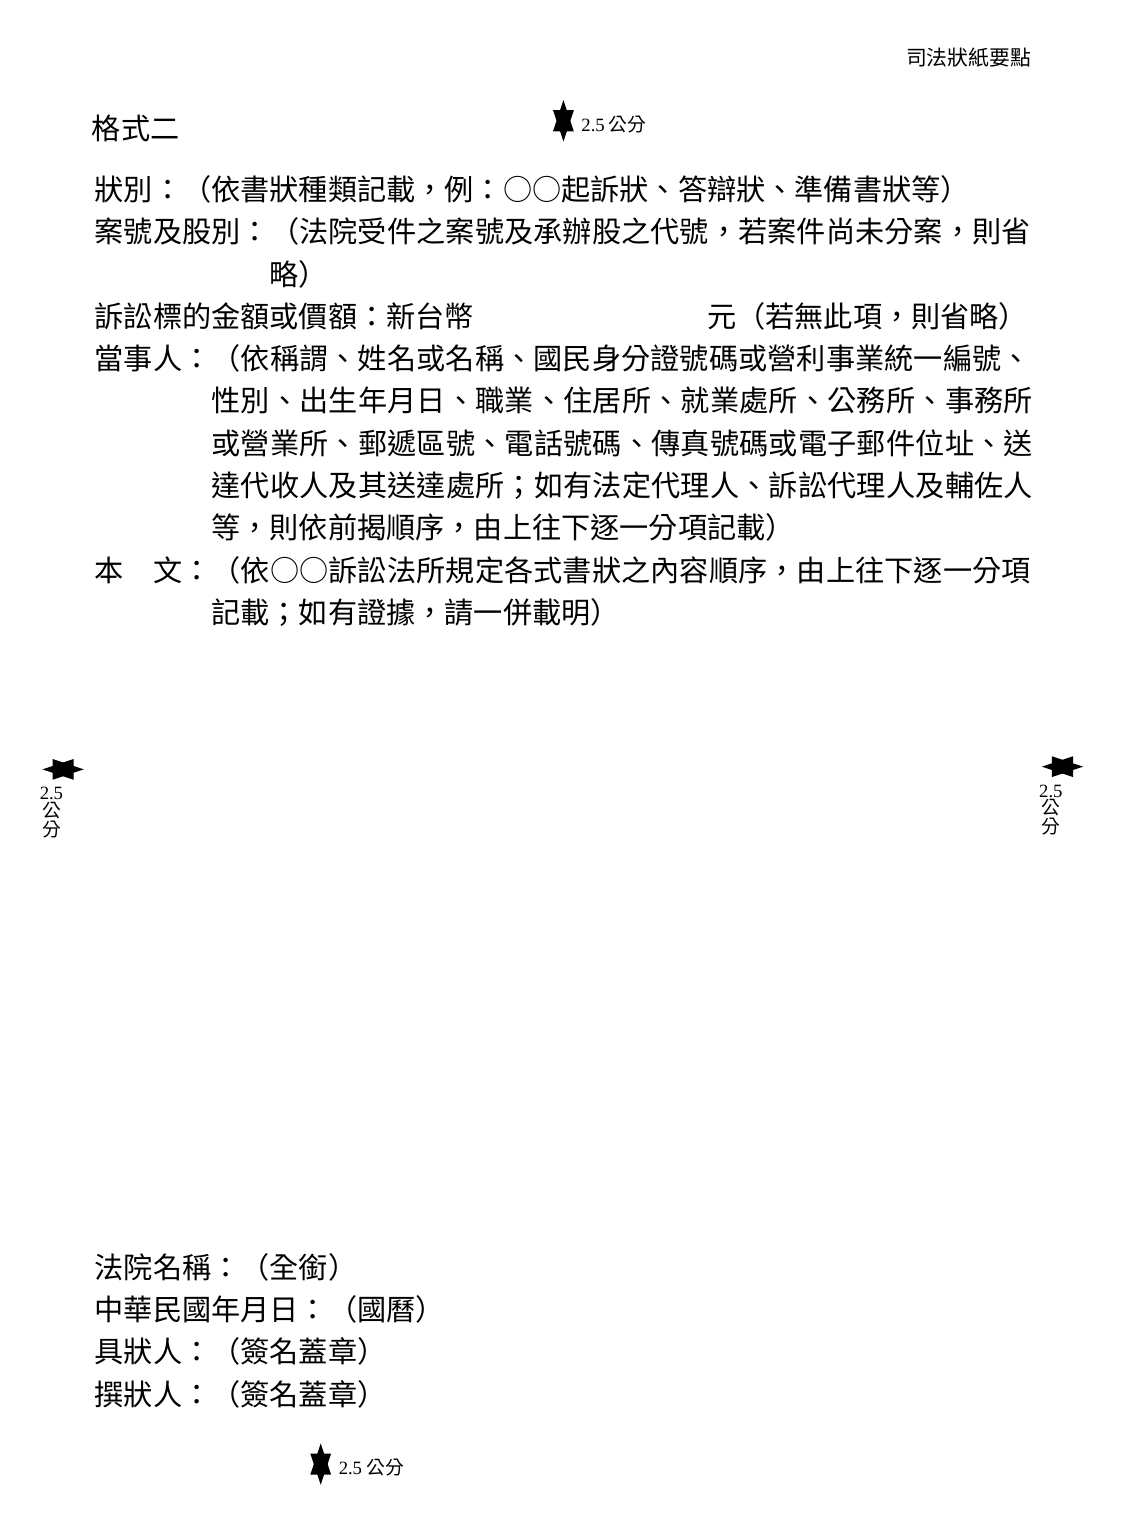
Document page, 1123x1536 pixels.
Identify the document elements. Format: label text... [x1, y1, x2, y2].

table_header 狀別：（依書狀種類記載，例：○○起訴狀、答辯狀、準備書狀等） 案號及股別：（法院受件之案號及承辦股之代號，若案件尚未分案，則省略） 訴訟標的金額或價額：新台幣 元（若無此項，則省略） 當事人：（依稱謂、姓名或名稱、國民身分證號碼或營利事業統一編號、性別、出生年月日、職業、住居所、就業處所、公務所、事務所或營業所、郵遞區號、電話號碼、傳真號碼或電子郵件位址、送達代收人及其送達處所；如有法定代理人、訴訟代理人及輔佐人等，則依前揭順序，由上往下逐一分項記載） 本 文：（依○○訴訟法所規定各式書狀之內容順序，由上往下逐一分項記載；如有證據，請一併載明） 法院名稱：（全銜） 中華民國年月日：（國曆） 具狀人：（簽名蓋章） 撰狀人：（簽名蓋章） [92, 148, 1036, 1463]
text 格式二 [92, 105, 1031, 148]
